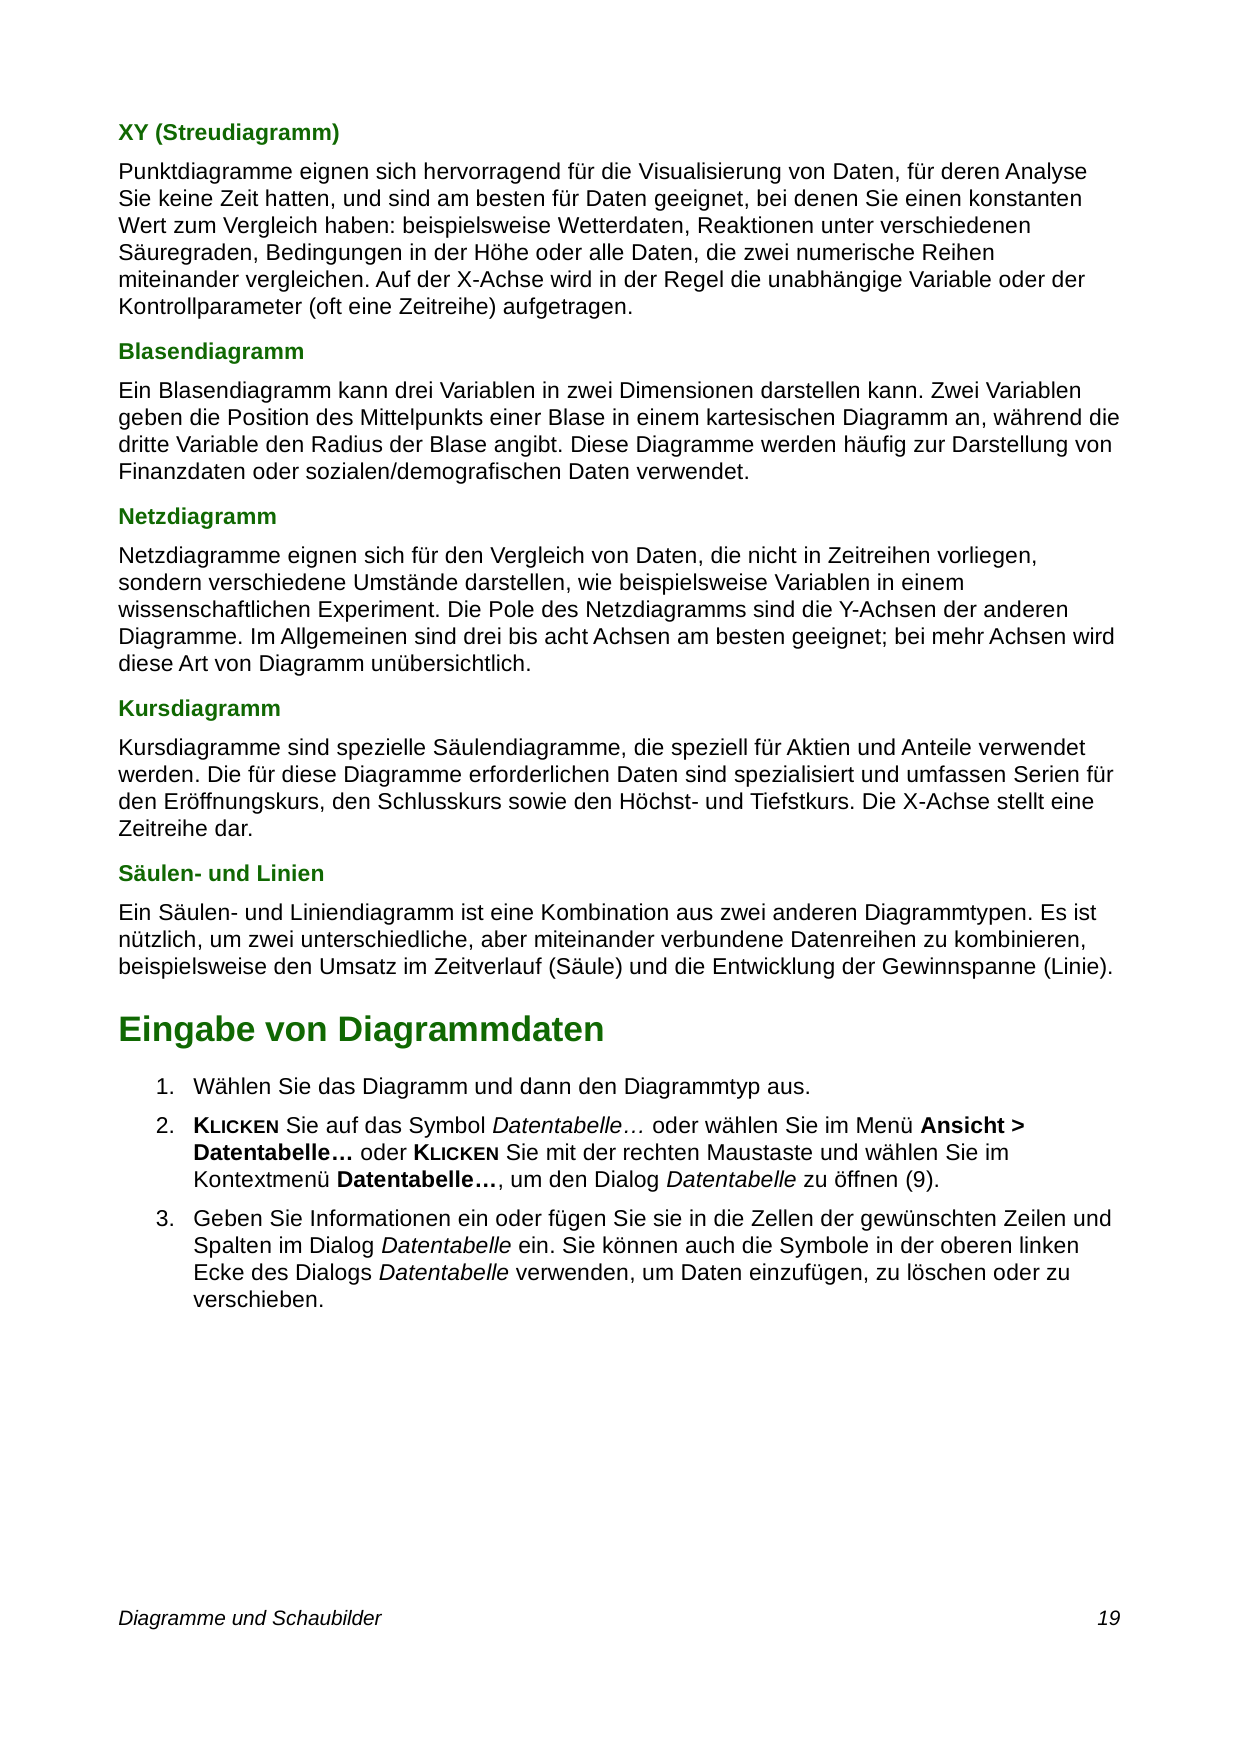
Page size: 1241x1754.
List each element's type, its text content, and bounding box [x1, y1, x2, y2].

subtitle Blasendiagramm [118, 337, 1122, 364]
subtitle Eingabe von Diagrammdaten [118, 1008, 1122, 1049]
list Klicken Sie auf das Symbol Datentabelle… oder wählen Sie im Menü Ansicht > Datentabelle… oder Klicken Sie mit der rechten Maustaste und wählen Sie im Kontextmenü Datentabelle…, um den Dialog Datentabelle zu öffnen (Abbildung 9). [156, 1111, 1122, 1193]
subtitle Säulen- und Linien [118, 859, 1122, 886]
subtitle Netzdiagramm [118, 502, 1122, 529]
text Ein Blasendiagramm kann drei Variablen in zwei Dimensionen darstellen kann. Zwei Variablen geben die Position des Mittelpunkts einer Blase in einem kartesischen Diagramm an, während die dritte Variable den Radius der Blase angibt. Diese Diagramme werden häufig zur Darstellung von Finanzdaten oder sozialen/demografischen Daten verwendet. [118, 376, 1122, 484]
list Wählen Sie das Diagramm und dann den Diagrammtyp aus. [156, 1073, 1122, 1100]
text Punktdiagramme eignen sich hervorragend für die Visualisierung von Daten, für deren Analyse Sie keine Zeit hatten, und sind am besten für Daten geeignet, bei denen Sie einen konstanten Wert zum Vergleich haben: beispielsweise Wetterdaten, Reaktionen unter verschiedenen Säuregraden, Bedingungen in der Höhe oder alle Daten, die zwei numerische Reihen miteinander vergleichen. Auf der X-Achse wird in der Regel die unabhängige Variable oder der Kontrollparameter (oft eine Zeitreihe) aufgetragen. [118, 157, 1122, 319]
subtitle XY (Streudiagramm) [118, 118, 1122, 145]
text Netzdiagramme eignen sich für den Vergleich von Daten, die nicht in Zeitreihen vorliegen, sondern verschiedene Umstände darstellen, wie beispielsweise Variablen in einem wissenschaftlichen Experiment. Die Pole des Netzdiagramms sind die Y-Achsen der anderen Diagramme. Im Allgemeinen sind drei bis acht Achsen am besten geeignet; bei mehr Achsen wird diese Art von Diagramm unübersichtlich. [118, 541, 1122, 676]
text Ein Säulen- und Liniendiagramm ist eine Kombination aus zwei anderen Diagrammtypen. Es ist nützlich, um zwei unterschiedliche, aber miteinander verbundene Datenreihen zu kombinieren, beispielsweise den Umsatz im Zeitverlauf (Säule) und die Entwicklung der Gewinnspanne (Linie). [118, 898, 1122, 979]
subtitle Kursdiagramm [118, 694, 1122, 721]
text Kursdiagramme sind spezielle Säulendiagramme, die speziell für Aktien und Anteile verwendet werden. Die für diese Diagramme erforderlichen Daten sind spezialisiert und umfassen Serien für den Eröffnungskurs, den Schlusskurs sowie den Höchst- und Tiefstkurs. Die X-Achse stellt eine Zeitreihe dar. [118, 733, 1122, 841]
list Geben Sie Informationen ein oder fügen Sie sie in die Zellen der gewünschten Zeilen und Spalten im Dialog Datentabelle ein. Sie können auch die Symbole in der oberen linken Ecke des Dialogs Datentabelle verwenden, um Daten einzufügen, zu löschen oder zu verschieben. [156, 1204, 1122, 1313]
